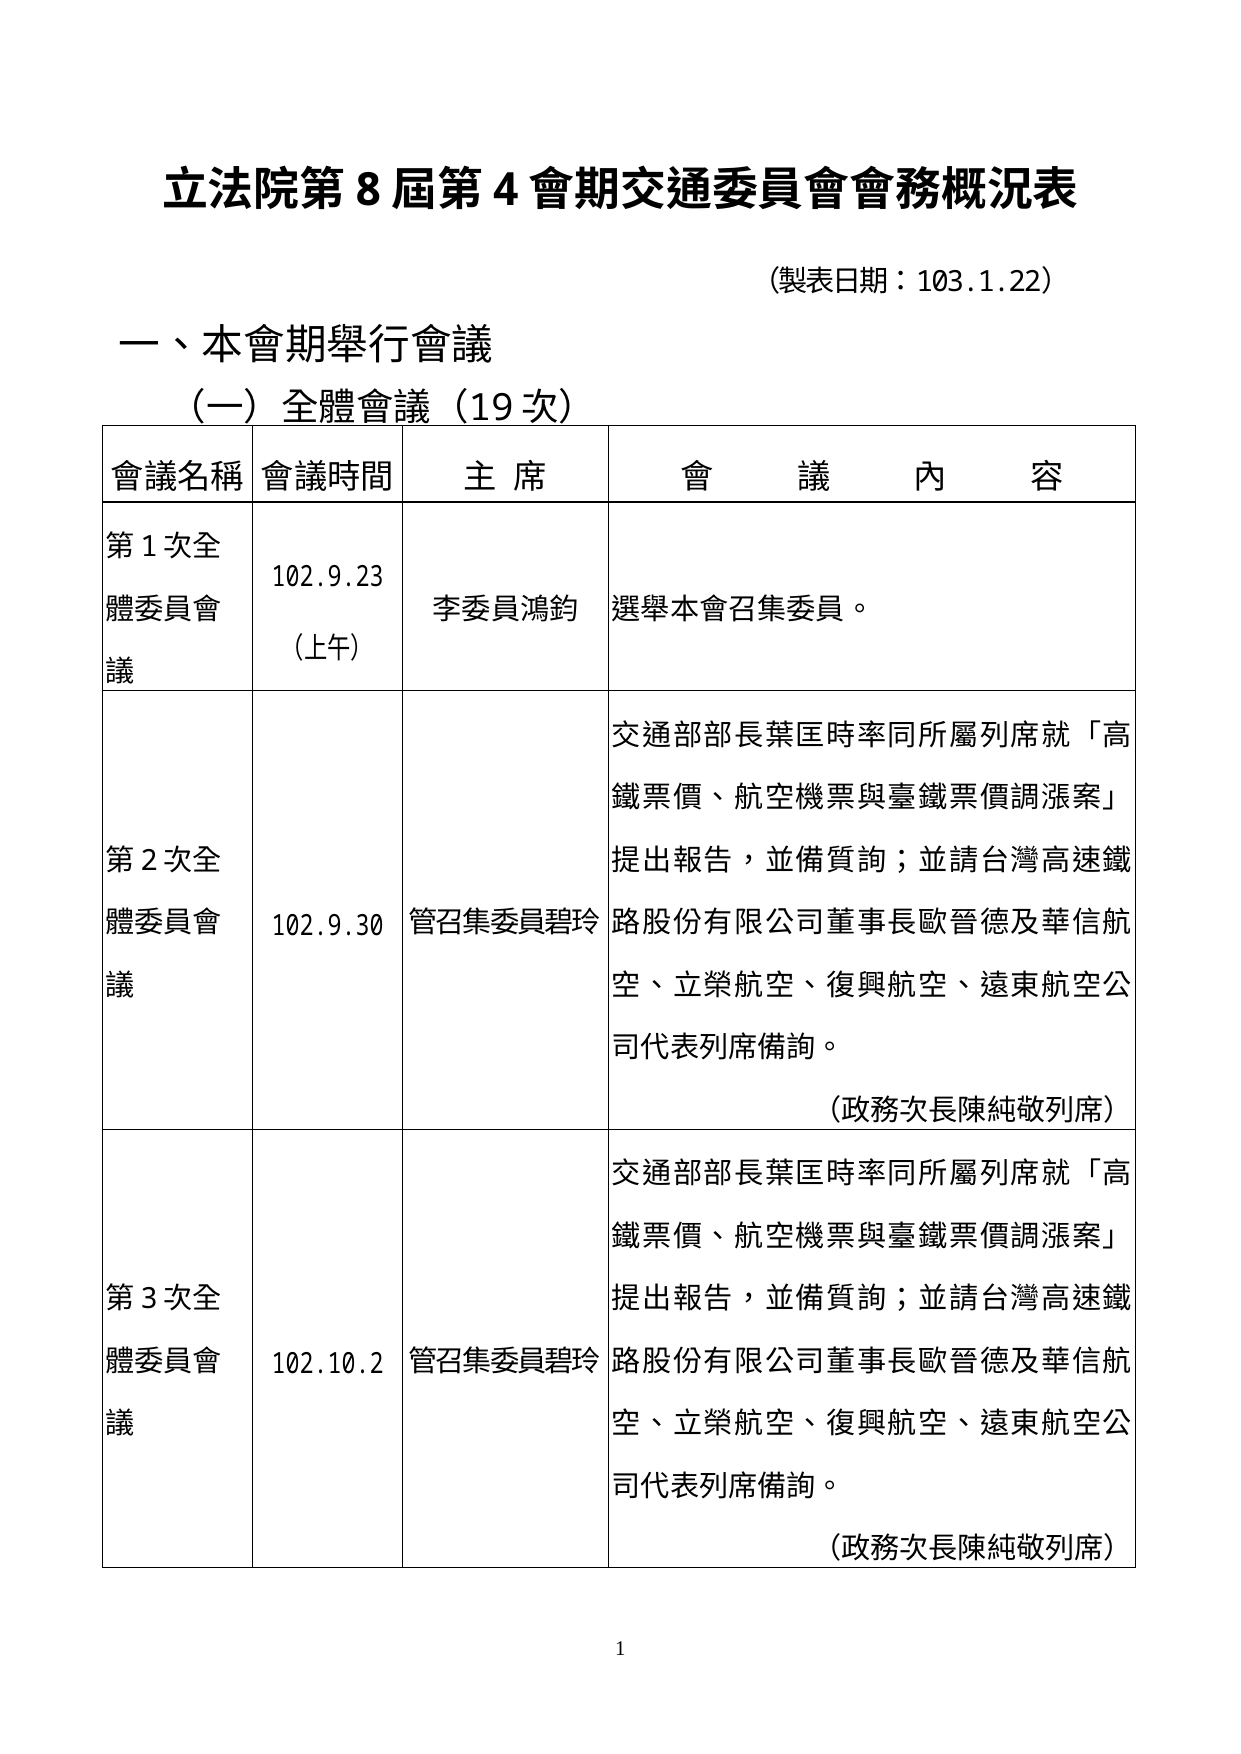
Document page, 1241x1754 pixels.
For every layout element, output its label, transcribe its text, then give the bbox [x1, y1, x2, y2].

table_cell 第3次全體委員會議 [103, 1130, 252, 1567]
table_header 會議名稱 [103, 426, 252, 501]
text 一、本會期舉行會議 [118, 300, 1122, 362]
table_cell 交通部部長葉匡時率同所屬列席就「高鐵票價、航空機票與臺鐵票價調漲案」提出報告，並備質詢；並請台灣高速鐵路股份有限公司董事長歐晉德及華信航空、立榮航空、復興航空、遠東航空公司代表列席備詢。 （政務次長陳純敬列席） [609, 1130, 1135, 1567]
table_cell 管召集委員碧玲 [403, 691, 608, 1128]
text （製表日期：103.1.22） [118, 237, 1072, 300]
text 立法院第8屆第4會期交通委員會會務概況表 [118, 112, 1122, 237]
table_cell 第2次全體委員會議 [103, 691, 252, 1128]
table_cell 102.9.30 [253, 691, 402, 1128]
table_cell 交通部部長葉匡時率同所屬列席就「高鐵票價、航空機票與臺鐵票價調漲案」提出報告，並備質詢；並請台灣高速鐵路股份有限公司董事長歐晉德及華信航空、立榮航空、復興航空、遠東航空公司代表列席備詢。 （政務次長陳純敬列席） [609, 691, 1135, 1128]
table_header 會議時間 [253, 426, 402, 501]
table_header 會 議 內 容 [609, 426, 1135, 501]
table_cell 李委員鴻鈞 [403, 503, 608, 690]
table_cell 第1次全體委員會議 [103, 503, 252, 690]
table_header 主 席 [403, 426, 608, 501]
table_cell 選舉本會召集委員。 [609, 503, 1135, 690]
text （一）全體會議（19次） [168, 362, 1122, 425]
table_cell 102.10.2 [253, 1130, 402, 1567]
table_cell 管召集委員碧玲 [403, 1130, 608, 1567]
table_cell 102.9.23 （上午） [253, 503, 402, 690]
